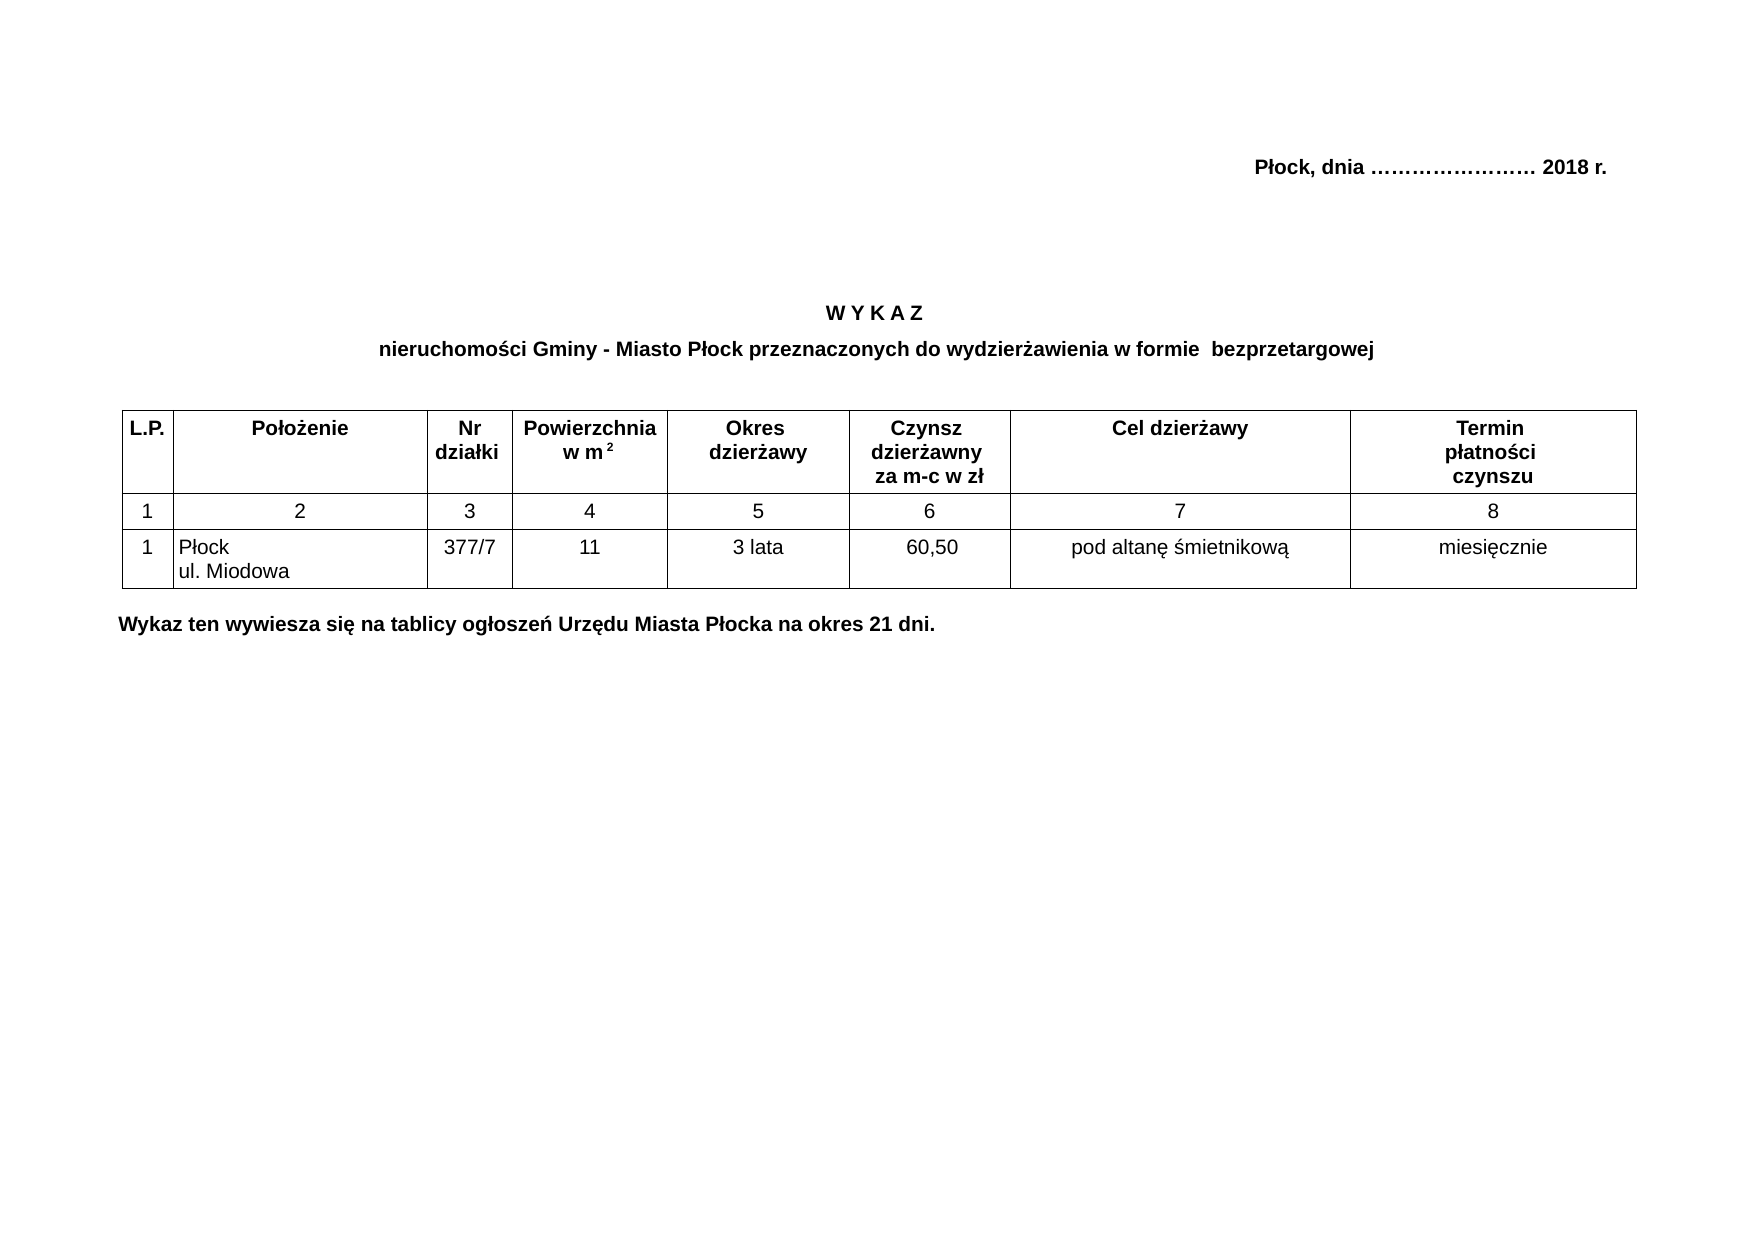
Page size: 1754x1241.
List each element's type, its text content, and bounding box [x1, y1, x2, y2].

text Płock, dnia …………………… 2018 r. [118, 154, 1636, 178]
table_header Cel dzierżawy [1011, 411, 1350, 493]
table_cell 11 [513, 530, 667, 588]
table_cell 5 [668, 494, 849, 529]
table_cell 1 [123, 494, 173, 529]
text W Y K A Z [118, 300, 1636, 324]
table_header Okres dzierżawy [668, 411, 849, 493]
table_cell 60,50 [850, 530, 1010, 588]
table_cell 3 lata [668, 530, 849, 588]
table_cell 6 [850, 494, 1010, 529]
table_cell pod altanę śmietnikową [1011, 530, 1350, 588]
table_header Powierzchnia w m 2 [513, 411, 667, 493]
table_cell 1 [123, 530, 173, 588]
table_header L.P. [123, 411, 173, 493]
table_header Termin płatności czynszu [1351, 411, 1636, 493]
table_cell 3 [428, 494, 512, 529]
table_header Położenie [174, 411, 427, 493]
table_cell miesięcznie [1351, 530, 1636, 588]
table_cell 377/7 [428, 530, 512, 588]
table_header Czynsz dzierżawny za m-c w zł [850, 411, 1010, 493]
table_header Nr działki [428, 411, 512, 493]
table_cell 8 [1351, 494, 1636, 529]
text Wykaz ten wywiesza się na tablicy ogłoszeń Urzędu Miasta Płocka na okres 21 dni. [118, 612, 1636, 636]
table_cell 7 [1011, 494, 1350, 529]
table_cell 4 [513, 494, 667, 529]
table_cell 2 [174, 494, 427, 529]
text nieruchomości Gminy - Miasto Płock przeznaczonych do wydzierżawienia w formie bezprzetargowej [118, 337, 1636, 361]
table_cell Płock ul. Miodowa [174, 530, 427, 588]
